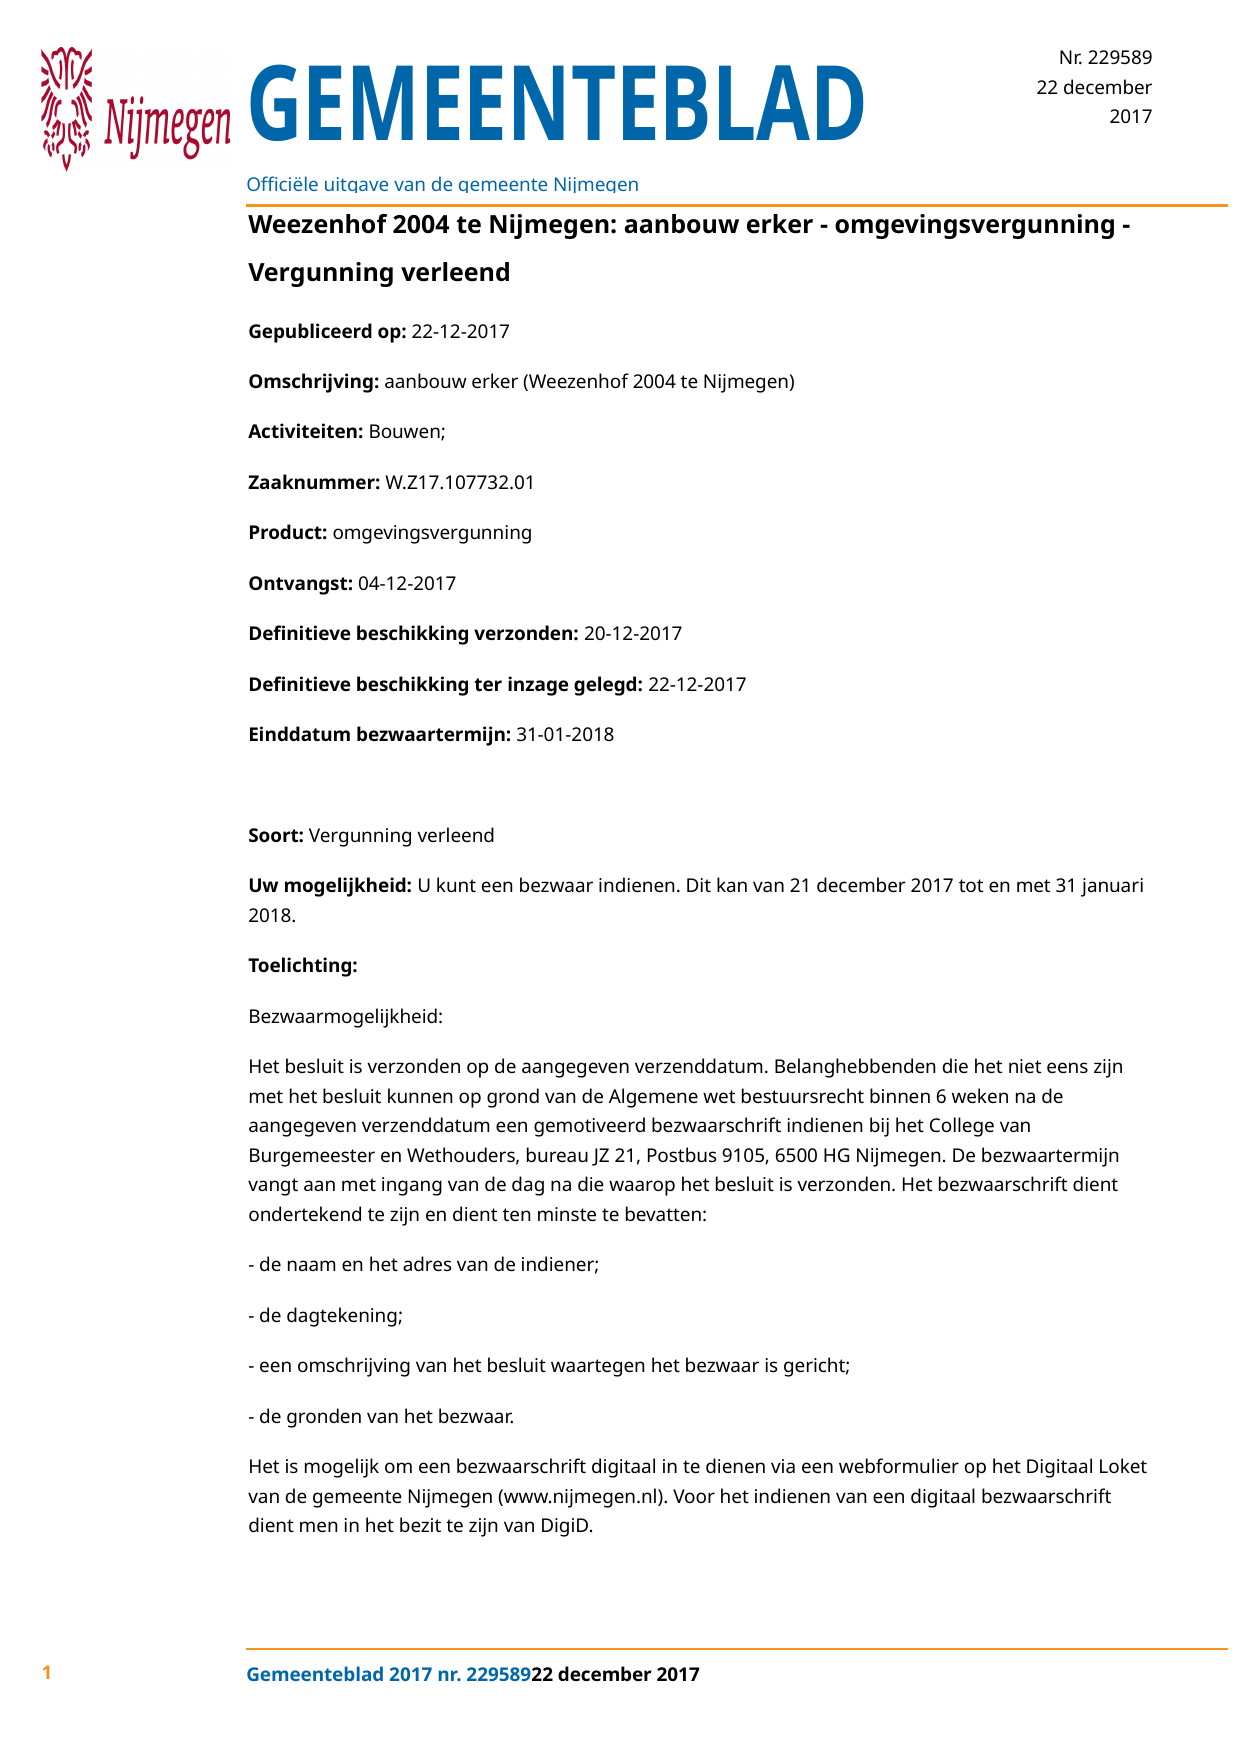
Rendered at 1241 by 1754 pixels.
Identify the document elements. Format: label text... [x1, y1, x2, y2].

text Definitieve beschikking ter inzage gelegd: 22-12-2017 [248, 671, 1152, 697]
text Zaaknummer: W.Z17.107732.01 [248, 469, 1152, 495]
text - de dagtekening; [248, 1302, 1152, 1328]
text - de gronden van het bezwaar. [248, 1403, 1152, 1429]
text Toelichting: [248, 952, 1152, 978]
text Omschrijving: aanbouw erker (Weezenhof 2004 te Nijmegen) [248, 368, 1152, 394]
text Definitieve beschikking verzonden: 20-12-2017 [248, 620, 1152, 646]
text Einddatum bezwaartermijn: 31-01-2018 [248, 721, 1152, 747]
text Het besluit is verzonden op de aangegeven verzenddatum. Belanghebbenden die het niet eens zijn met het besluit kunnen op grond van de Algemene wet bestuursrecht binnen 6 weken na de aangegeven verzenddatum een gemotiveerd bezwaarschrift indienen bij het College van Burgemeester en Wethouders, bureau JZ 21, Postbus 9105, 6500 HG Nijmegen. De bezwaartermijn vangt aan met ingang van de dag na die waarop het besluit is verzonden. Het bezwaarschrift dient ondertekend te zijn en dient ten minste te bevatten: [248, 1053, 1152, 1227]
text - de naam en het adres van de indiener; [248, 1252, 1152, 1277]
text Bezwaarmogelijkheid: [248, 1003, 1152, 1029]
picture [41, 47, 231, 172]
text Gepubliceerd op: 22-12-2017 [248, 318, 1152, 344]
text Product: omgevingsvergunning [248, 519, 1152, 545]
text Soort: Vergunning verleend [248, 822, 1152, 848]
text Weezenhof 2004 te Nijmegen: aanbouw erker - omgevingsvergunning - Vergunning verleend [248, 207, 1152, 288]
text Ontvangst: 04-12-2017 [248, 570, 1152, 596]
text Activiteiten: Bouwen; [248, 419, 1152, 444]
text Het is mogelijk om een bezwaarschrift digitaal in te dienen via een webformulier op het Digitaal Loket van de gemeente Nijmegen (www.nijmegen.nl). Voor het indienen van een digitaal bezwaarschrift dient men in het bezit te zijn van DigiD. [248, 1453, 1152, 1538]
text Uw mogelijkheid: U kunt een bezwaar indienen. Dit kan van 21 december 2017 tot en met 31 januari 2018. [248, 872, 1152, 928]
text - een omschrijving van het besluit waartegen het bezwaar is gericht; [248, 1352, 1152, 1378]
